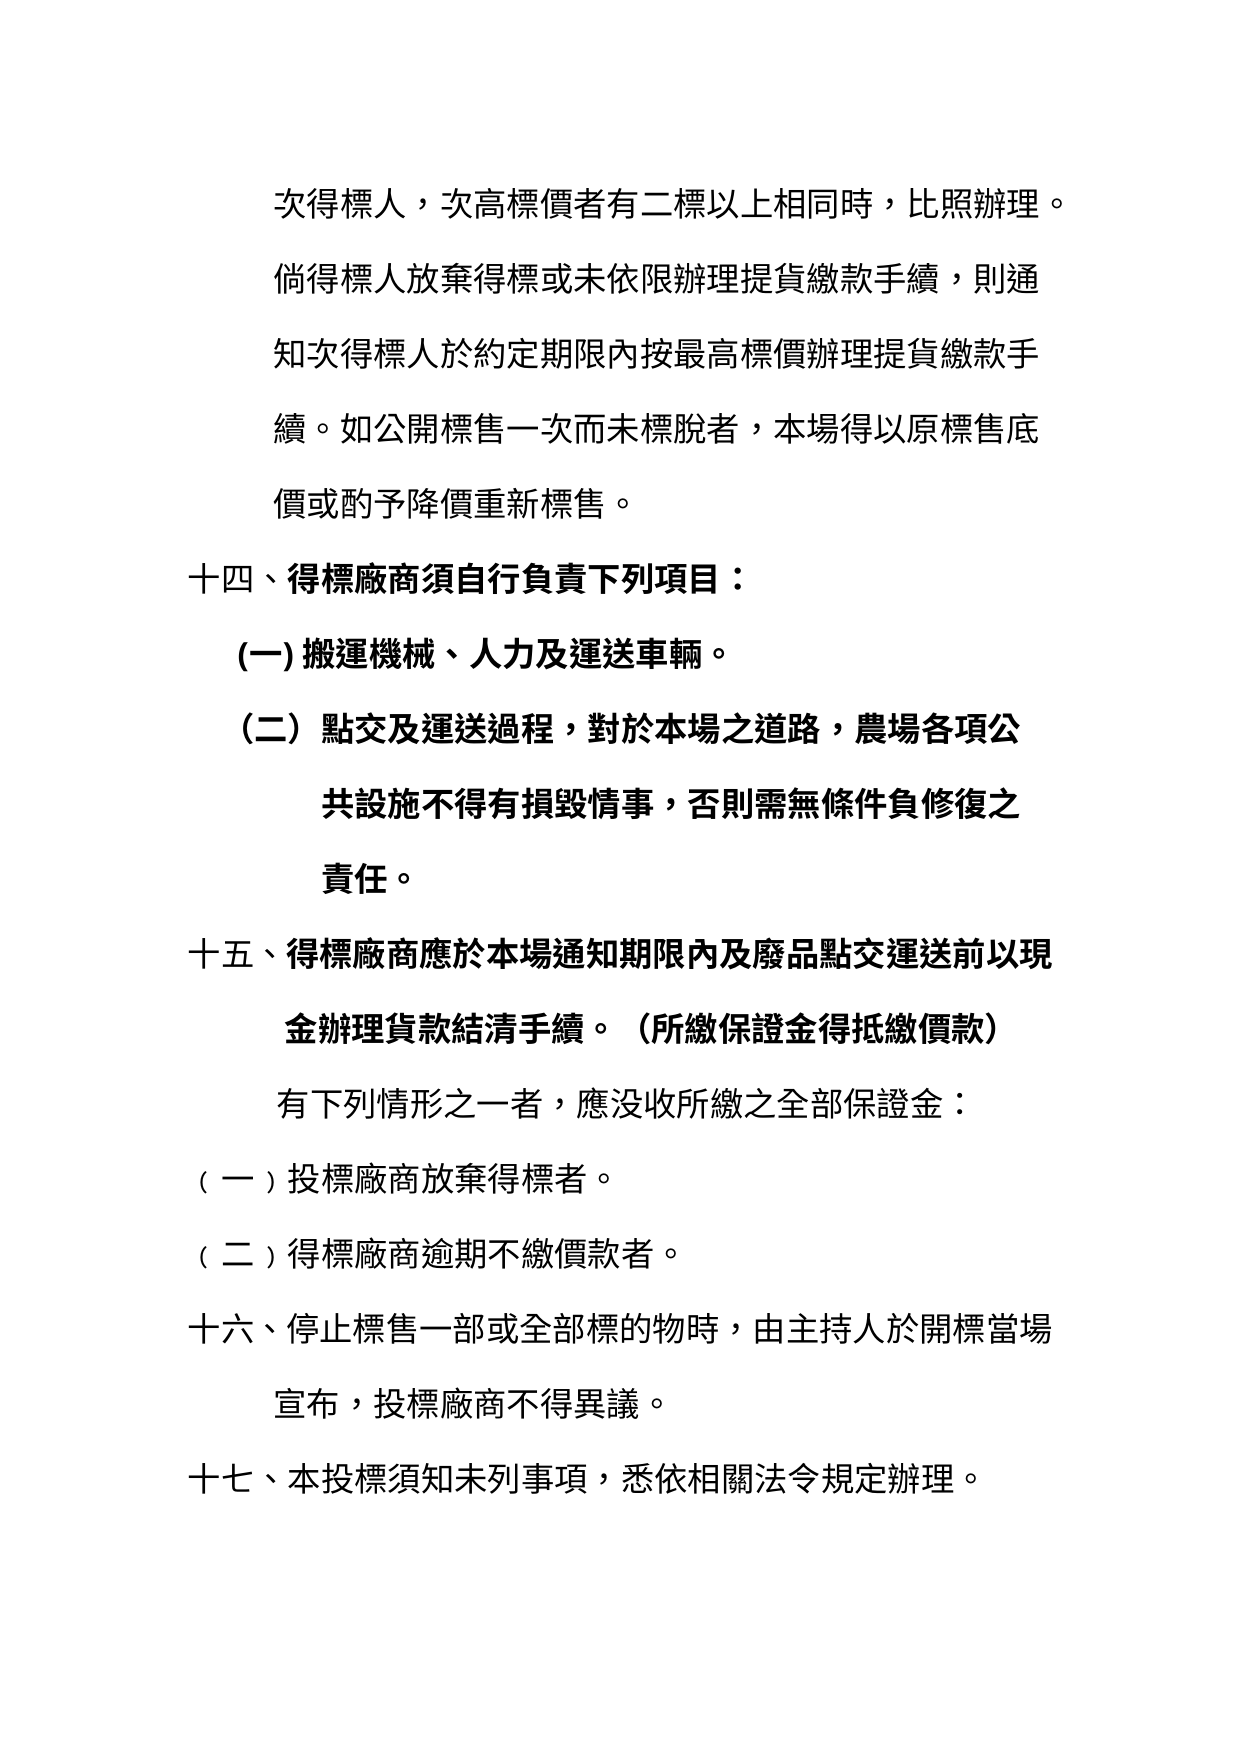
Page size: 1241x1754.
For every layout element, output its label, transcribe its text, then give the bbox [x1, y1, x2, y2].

text 十四、得標廠商須自行負責下列項目： [187, 539, 1053, 614]
text ﹙一﹚投標廠商放棄得標者。 [187, 1139, 1053, 1214]
text （二）點交及運送過程，對於本場之道路，農場各項公共設施不得有損毀情事，否則需無條件負修復之責任。 [221, 689, 1053, 914]
text 十五、得標廠商應於本場通知期限內及廢品點交運送前以現金辦理貨款結清手續。（所繳保證金得抵繳價款） [187, 914, 1053, 1064]
text ﹙二﹚得標廠商逾期不繳價款者。 [187, 1214, 1053, 1289]
text 十六、停止標售一部或全部標的物時，由主持人於開標當場宣布，投標廠商不得異議。 [187, 1289, 1053, 1439]
text (一) 搬運機械、人力及運送車輛。 [237, 614, 1053, 689]
text 有下列情形之一者，應没收所繳之全部保證金： [243, 1064, 1053, 1139]
text 十七、本投標須知未列事項，悉依相關法令規定辦理。 [187, 1439, 1053, 1514]
text ﹙三﹚開標結果以報價總價在本場核定底價以上之最高標價者得標，次高標價者為次得標人，如最高標價有二標以上相同時，應當場由主持人比加價決定得標人及次得標人，次高標價者有二標以上相同時，比照辦理。倘得標人放棄得標或未依限辦理提貨繳款手續，則通知次得標人於約定期限內按最高標價辦理提貨繳款手續。如公開標售一次而未標脫者，本場得以原標售底價或酌予降價重新標售。 [187, 164, 1053, 539]
